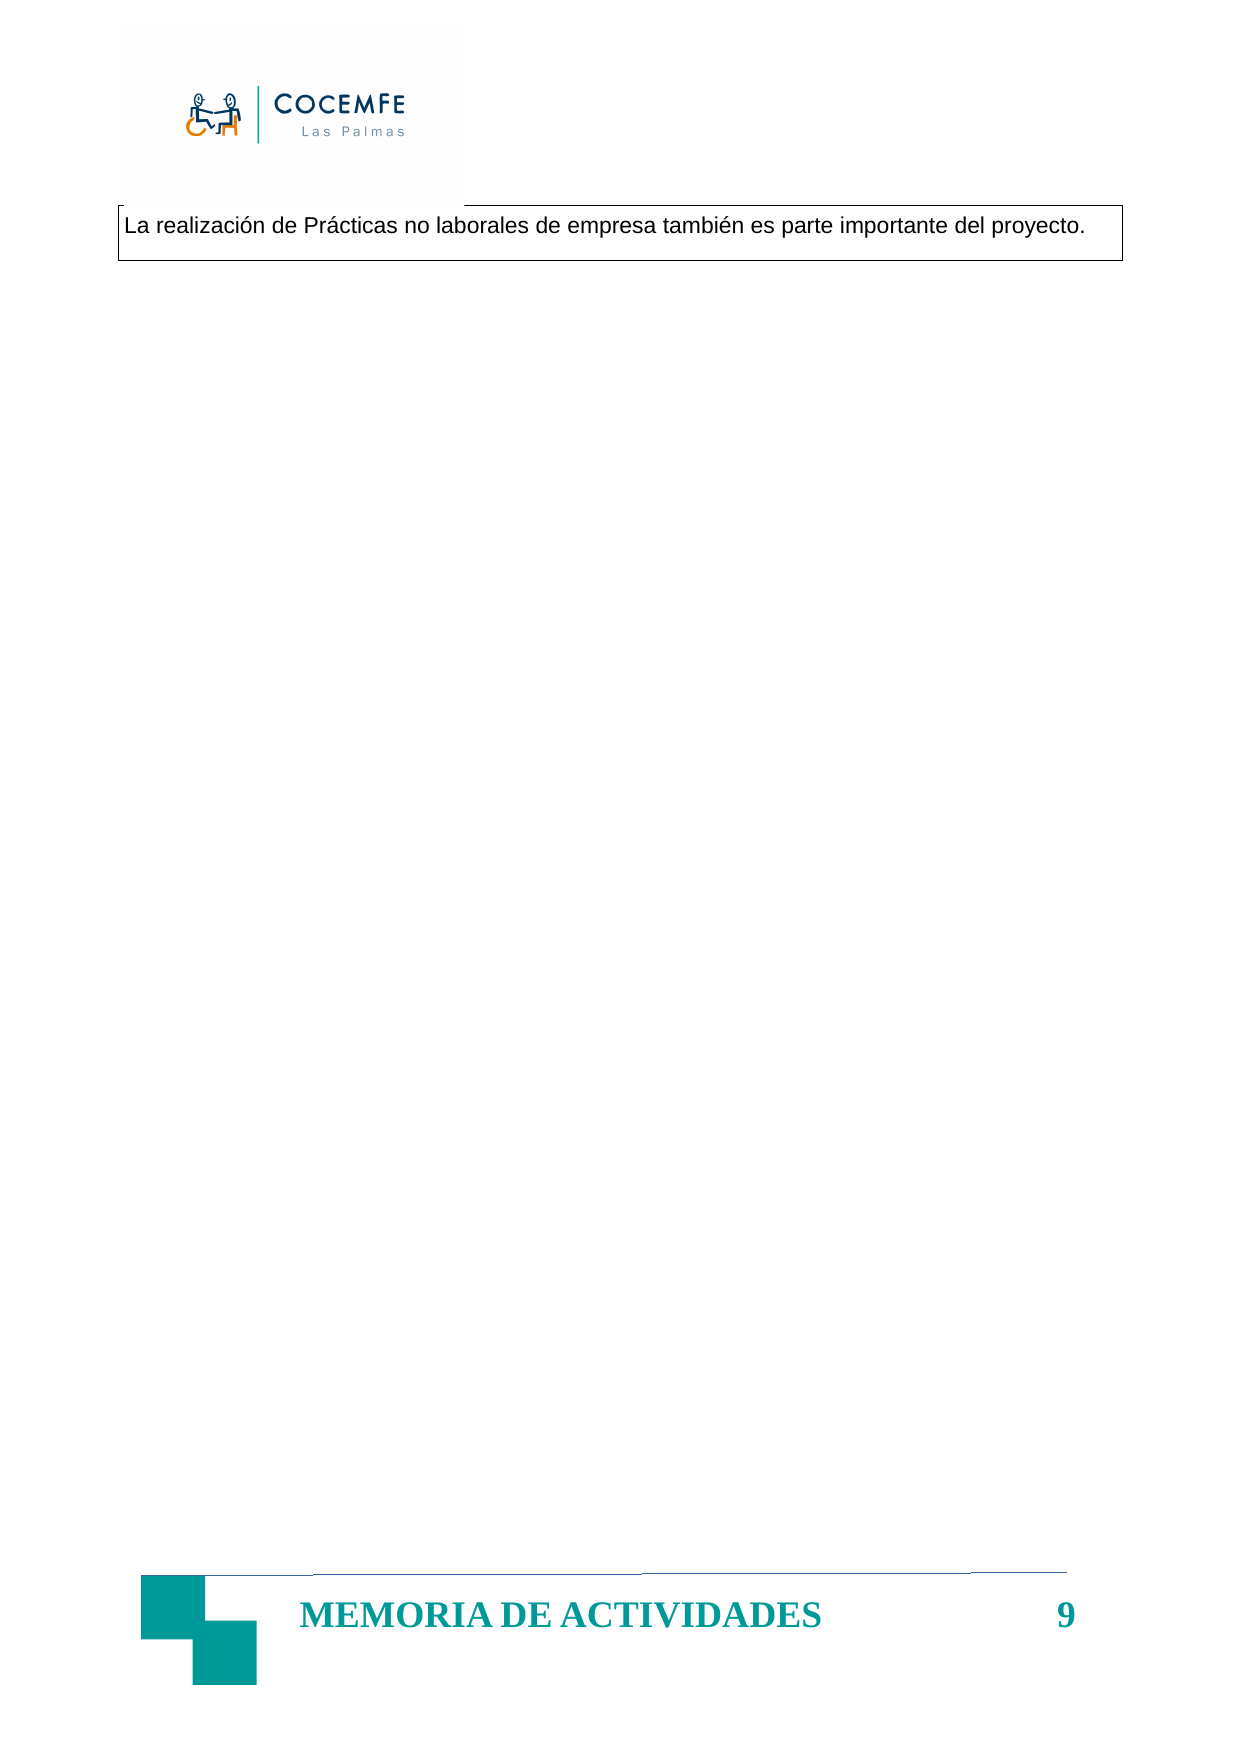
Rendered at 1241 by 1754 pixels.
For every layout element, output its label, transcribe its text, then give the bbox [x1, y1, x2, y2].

picture [124, 23, 465, 207]
table_header La realización de Prácticas no laborales de empresa también es parte importante del proyecto. [119, 206, 1122, 260]
